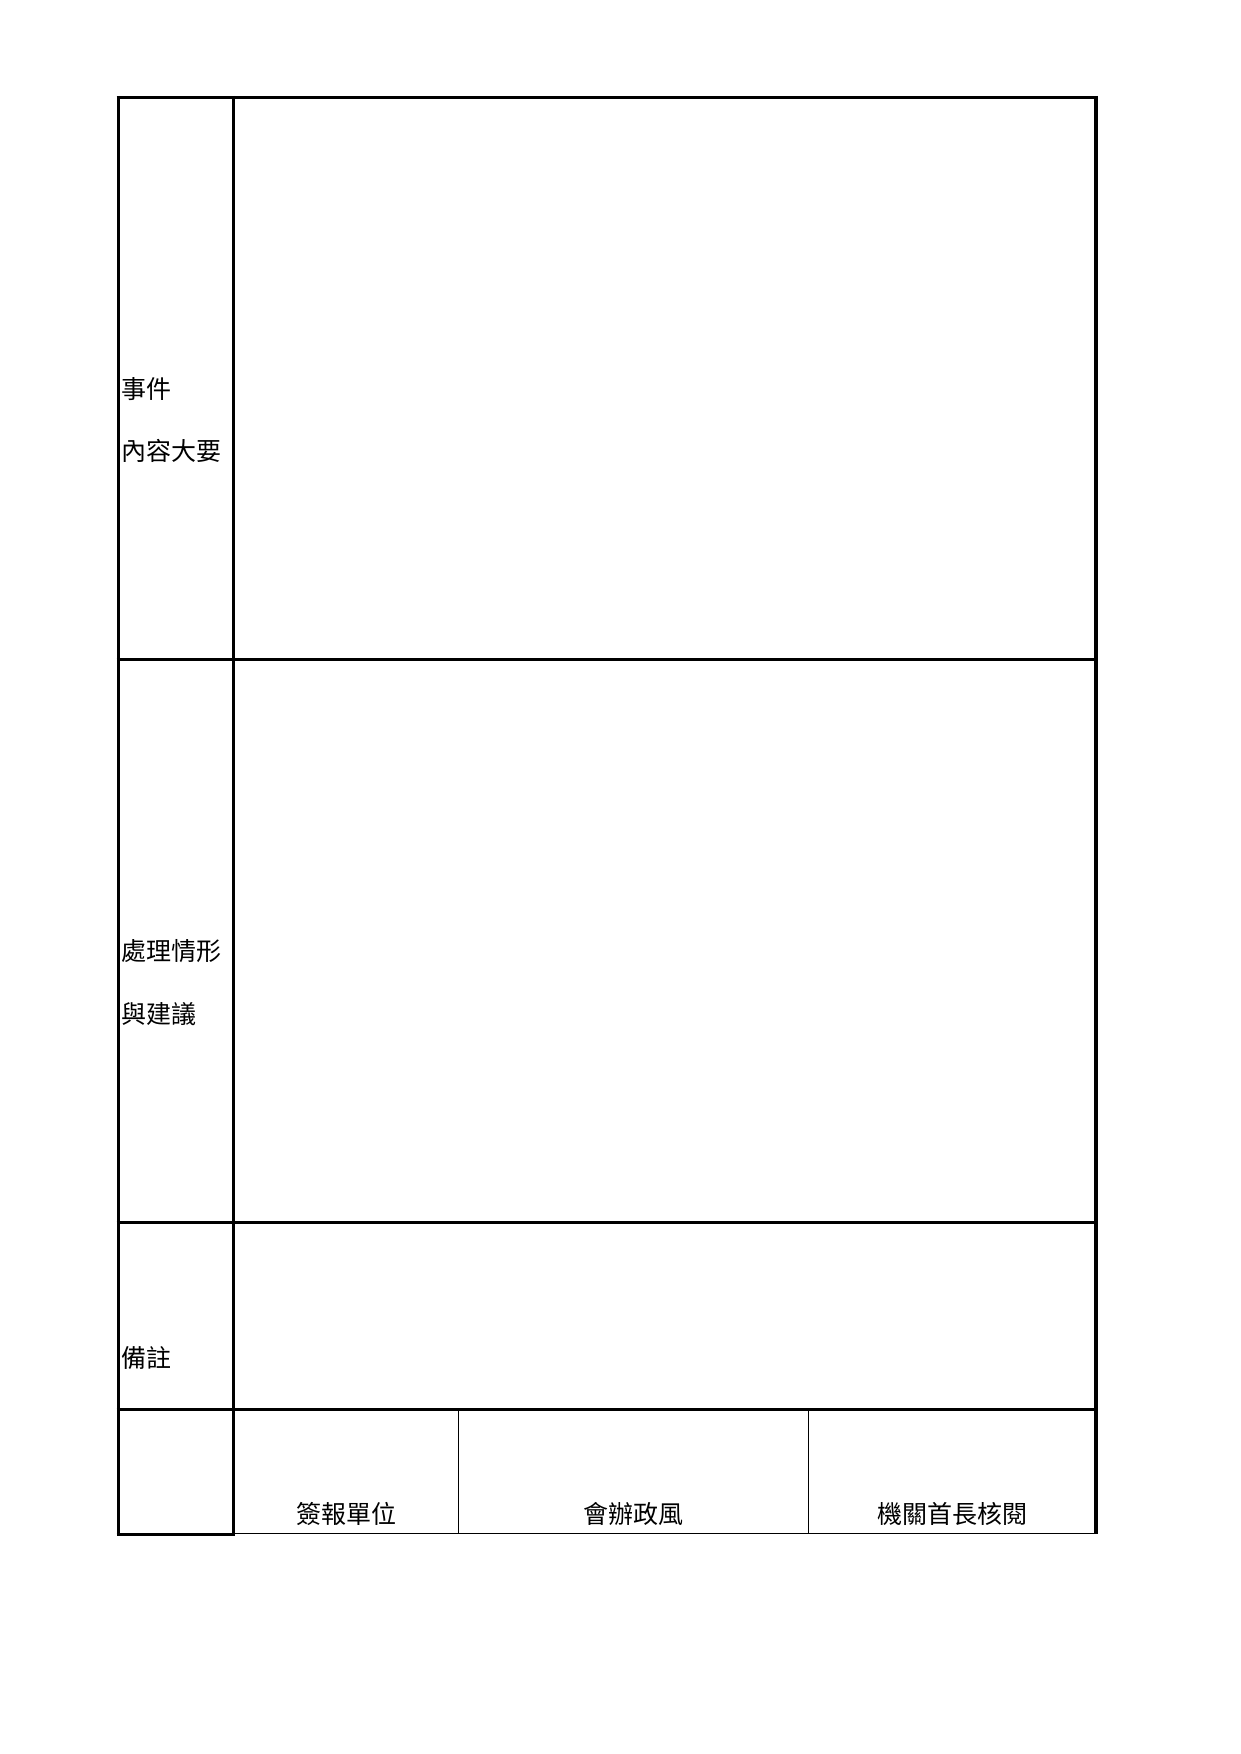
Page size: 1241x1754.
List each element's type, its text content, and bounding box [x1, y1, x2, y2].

table_cell 事件 內容大要 [120, 99, 232, 658]
table_cell 會辦政風 [459, 1411, 808, 1533]
table_cell 備註 [120, 1224, 232, 1408]
table_cell [235, 1224, 1094, 1408]
table_cell [120, 1411, 232, 1533]
table_cell [235, 661, 1094, 1221]
table_cell 處理情形與建議 [120, 661, 232, 1221]
table_cell 機關首長核閱 [809, 1411, 1094, 1533]
table_cell [235, 99, 1094, 658]
table_cell 簽報單位 [235, 1411, 458, 1533]
